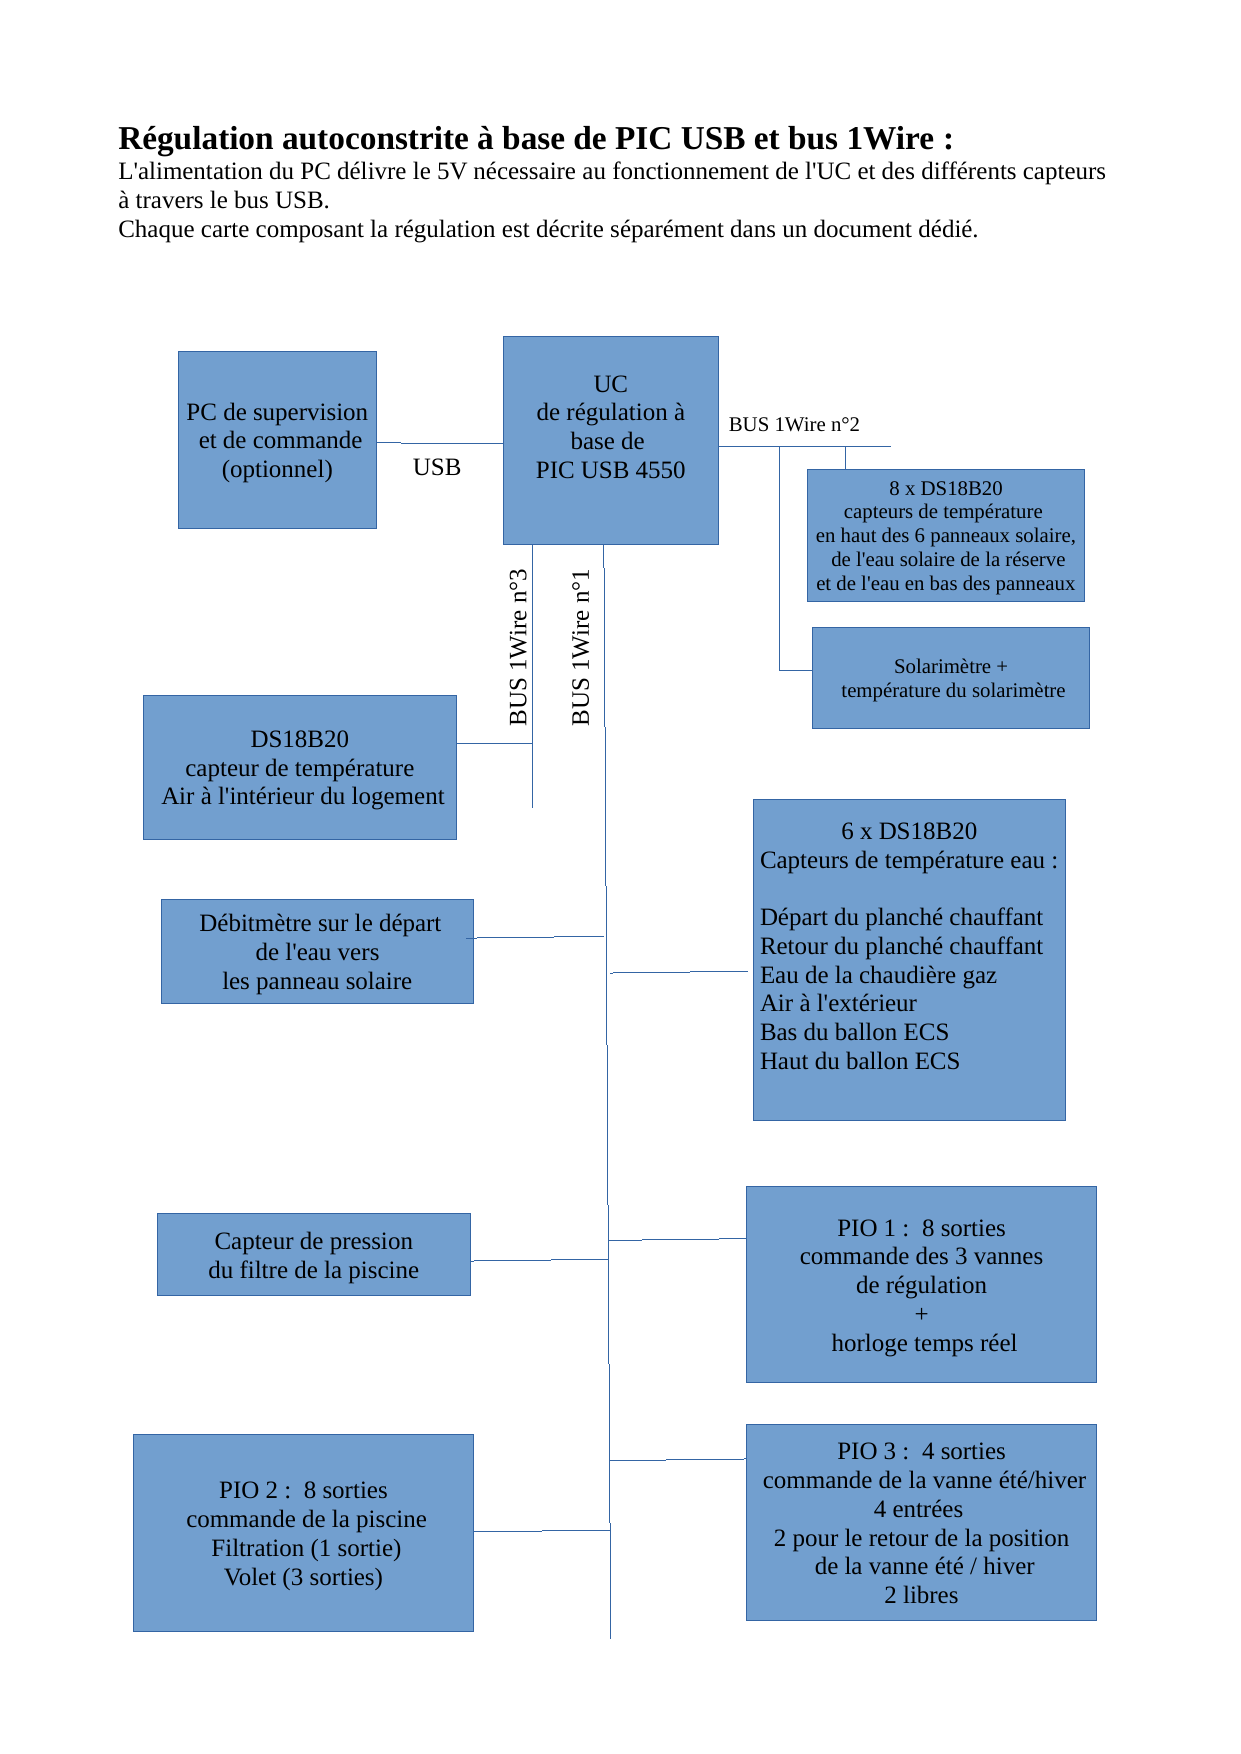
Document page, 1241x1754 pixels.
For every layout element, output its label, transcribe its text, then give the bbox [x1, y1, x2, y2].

text L'alimentation du PC délivre le 5V nécessaire au fonctionnement de l'UC et des différents capteurs à travers le bus USB. [118, 156, 1122, 214]
text Chaque carte composant la régulation est décrite séparément dans un document dédié. [118, 214, 1122, 243]
text Régulation autoconstrite à base de PIC USB et bus 1Wire : [118, 118, 1122, 156]
